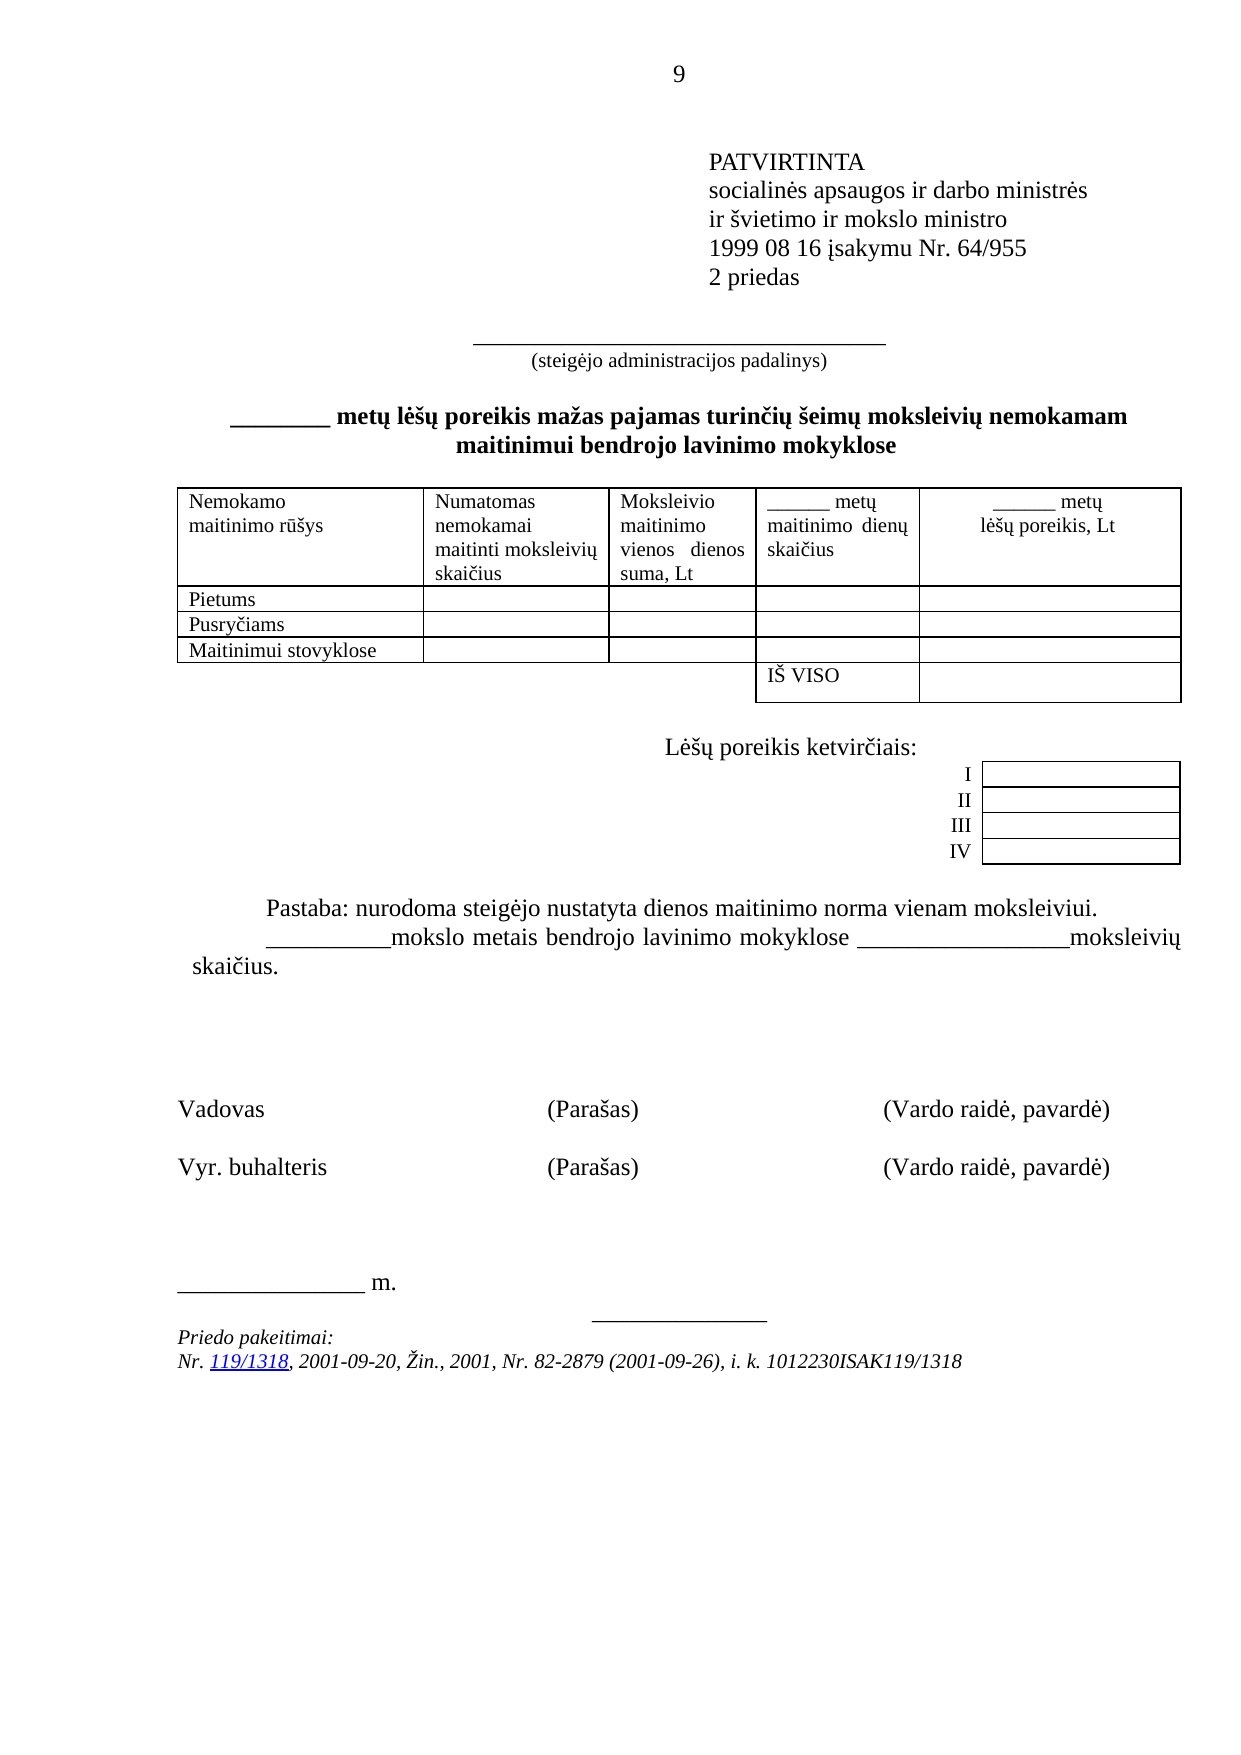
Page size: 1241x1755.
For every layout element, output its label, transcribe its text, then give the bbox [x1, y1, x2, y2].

text Pastaba: nurodoma steigėjo nustatyta dienos maitinimo norma vienam moksleiviui. [192, 893, 1181, 922]
table_cell [424, 663, 609, 701]
table_cell [609, 663, 755, 701]
table_cell IV [800, 838, 982, 863]
table_cell [610, 612, 755, 636]
text Lėšų poreikis ketvirčiais: [192, 732, 1181, 761]
text Nr. 119/1318, 2001-09-20, Žin., 2001, Nr. 82-2879 (2001-09-26), i. k. 1012230ISAK119/1318 [177, 1349, 1181, 1373]
table_header ______ metų maitinimo dienų skaičius [757, 489, 919, 585]
text _________________________________ [177, 319, 1181, 348]
text 1999 08 16 įsakymu Nr. 64/955 [177, 233, 1181, 262]
table_header Moksleivio maitinimo vienos dienos suma, Lt [610, 489, 755, 585]
text Vadovas (Parašas) (Vardo raidė, pavardė) [177, 1094, 1181, 1123]
table_cell [920, 663, 1180, 701]
table_cell [920, 612, 1180, 636]
text _______________ m. [177, 1267, 1181, 1296]
text Priedo pakeitimai: [177, 1324, 1181, 1349]
table_cell Maitinimui stovyklose [178, 638, 423, 662]
table_cell Pusryčiams [178, 612, 423, 636]
table_cell [424, 612, 608, 636]
table_cell [610, 638, 755, 662]
table_cell [983, 813, 1179, 837]
table_header Numatomas nemokamai maitinti moksleivių skaičius [424, 489, 608, 585]
table_cell II [800, 786, 982, 812]
text 2 priedas [177, 262, 1181, 291]
table_cell [177, 663, 423, 701]
table_cell [920, 638, 1180, 662]
table_cell [424, 587, 608, 611]
table_header ______ metų lėšų poreikis, Lt [920, 489, 1180, 585]
table_cell [920, 587, 1180, 611]
text PATVIRTINTA [177, 147, 1181, 176]
text __________mokslo metais bendrojo lavinimo mokyklose _________________moksleivių skaičius. [192, 922, 1181, 979]
table_header Nemokamo maitinimo rūšys [178, 489, 423, 585]
table_cell IŠ VISO [757, 663, 919, 701]
text ir švietimo ir mokslo ministro [177, 204, 1181, 233]
table_cell [757, 612, 919, 636]
text (steigėjo administracijos padalinys) [177, 348, 1181, 372]
table_header [983, 762, 1179, 786]
table_cell [983, 788, 1179, 812]
text ______________ [177, 1296, 1181, 1324]
table_header I [800, 761, 982, 786]
table_cell [757, 587, 919, 611]
table_cell III [800, 812, 982, 837]
text Vyr. buhalteris (Parašas) (Vardo raidė, pavardė) [177, 1152, 1181, 1181]
text ________ metų lėšų poreikis mažas pajamas turinčių šeimų moksleivių nemokamam maitinimui bendrojo lavinimo mokyklose [177, 401, 1181, 458]
table_cell [424, 638, 608, 662]
table_cell Pietums [178, 587, 423, 611]
text socialinės apsaugos ir darbo ministrės [177, 176, 1181, 204]
table_cell [757, 638, 919, 662]
table_cell [983, 839, 1179, 863]
table_cell [610, 587, 755, 611]
